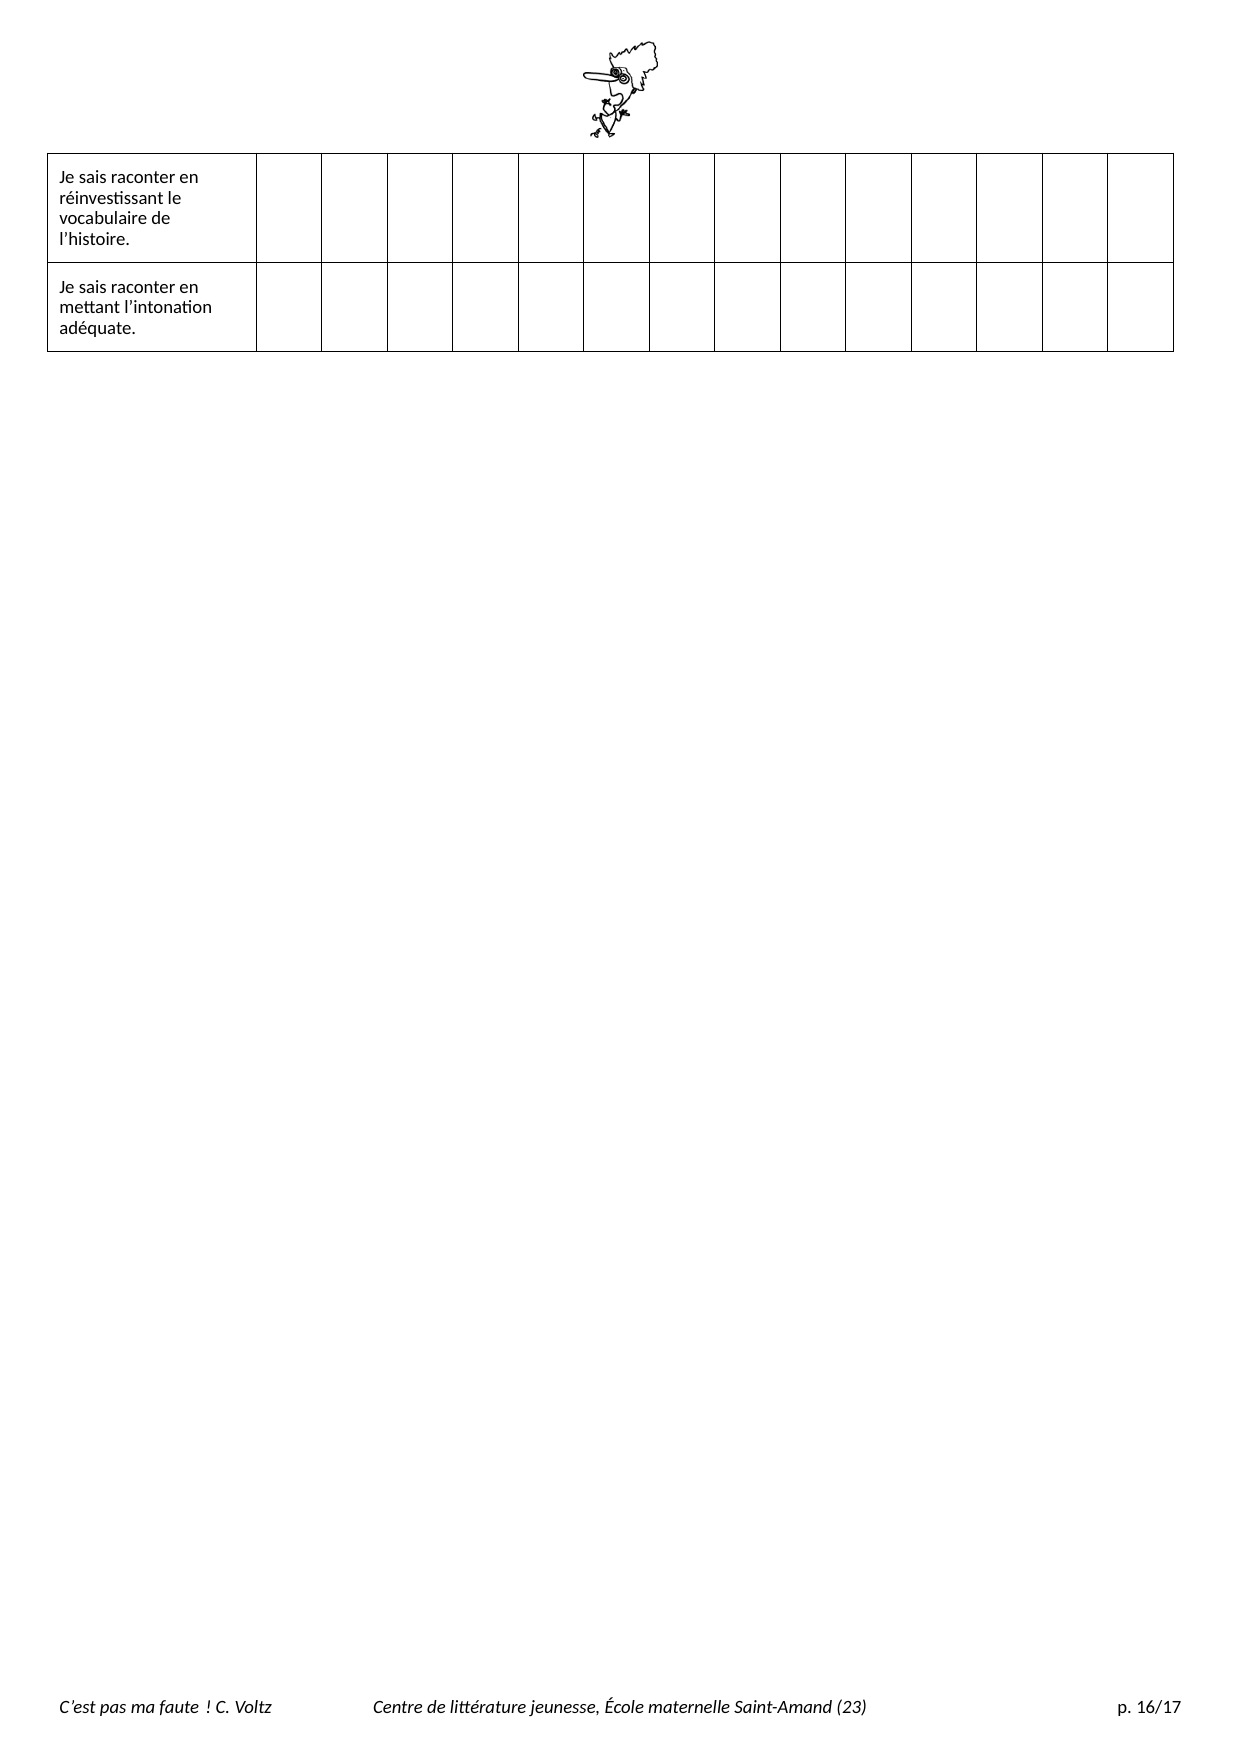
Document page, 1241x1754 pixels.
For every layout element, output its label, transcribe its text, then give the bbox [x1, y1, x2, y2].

table_cell [519, 263, 583, 351]
table_cell [650, 154, 714, 262]
table_cell Je sais raconter en mettant l’intonation adéquate. [48, 263, 256, 351]
table_cell [1043, 154, 1107, 262]
table_cell [846, 154, 911, 262]
table_cell [781, 263, 845, 351]
table_cell [519, 154, 583, 262]
table_cell [715, 263, 780, 351]
table_cell [322, 154, 387, 262]
table_cell [977, 263, 1042, 351]
table_cell [912, 263, 976, 351]
table_cell [453, 263, 518, 351]
table_cell [257, 154, 321, 262]
table_cell [781, 154, 845, 262]
table_cell [846, 263, 911, 351]
table_cell [584, 154, 649, 262]
table_cell [453, 154, 518, 262]
table_cell [1108, 154, 1173, 262]
table_cell Je sais raconter en réinvestissant le vocabulaire de l’histoire. [48, 154, 256, 262]
table_cell [322, 263, 387, 351]
table_cell [650, 263, 714, 351]
table_cell [715, 154, 780, 262]
table_cell [388, 263, 452, 351]
table_cell [1043, 263, 1107, 351]
table_cell [1108, 263, 1173, 351]
table_cell [388, 154, 452, 262]
table_cell [912, 154, 976, 262]
table_cell [584, 263, 649, 351]
table_cell [977, 154, 1042, 262]
table_cell [257, 263, 321, 351]
picture [578, 36, 662, 141]
